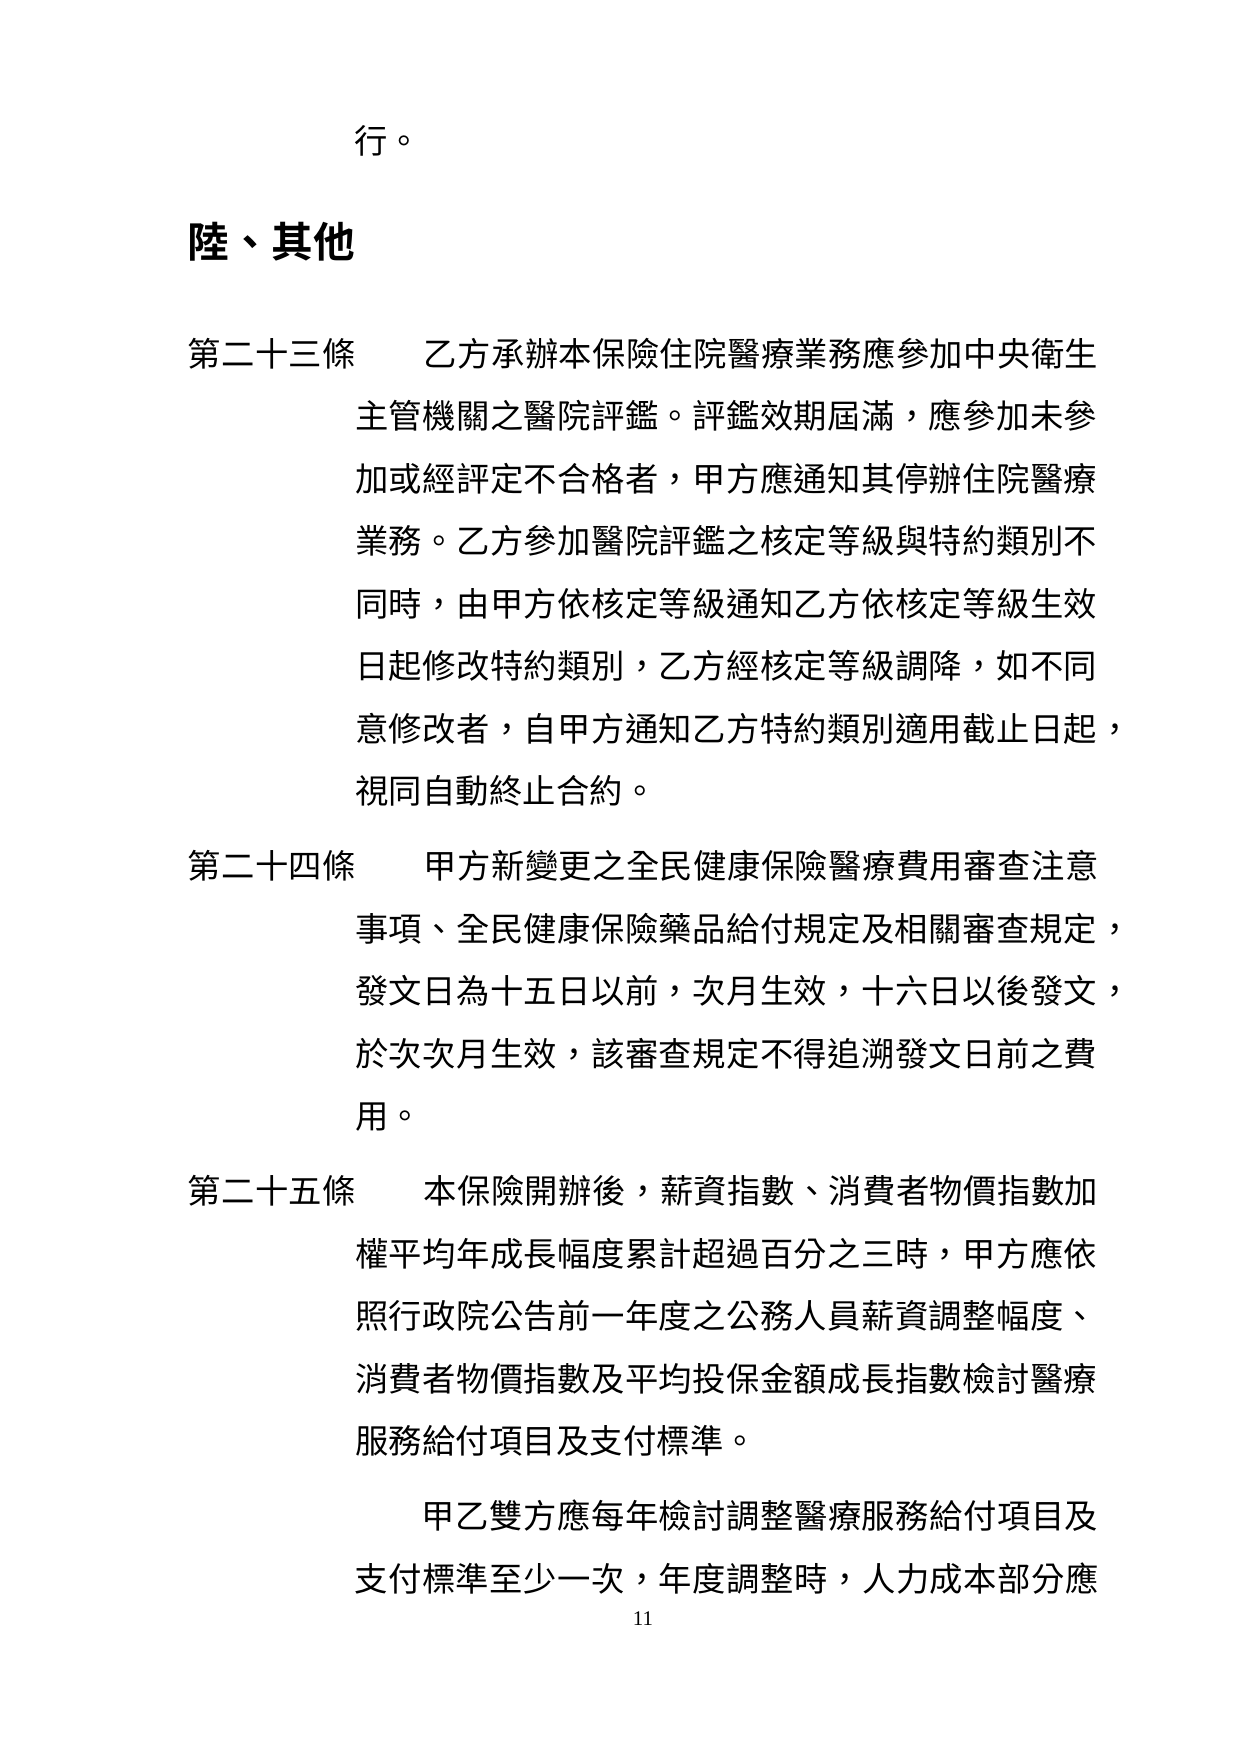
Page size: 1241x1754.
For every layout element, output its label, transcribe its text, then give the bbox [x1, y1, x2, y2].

text 陸、其他 [187, 197, 1098, 260]
text 第二十四條 甲方新變更之全民健康保險醫療費用審查注意事項、全民健康保險藥品給付規定及相關審查規定，發文日為十五日以前，次月生效，十六日以後發文，於次次月生效，該審查規定不得追溯發文日前之費用。 [187, 822, 1098, 1135]
text 第二十五條 本保險開辦後，薪資指數、消費者物價指數加權平均年成長幅度累計超過百分之三時，甲方應依照行政院公告前一年度之公務人員薪資調整幅度、消費者物價指數及平均投保金額成長指數檢討醫療服務給付項目及支付標準。 [187, 1147, 1098, 1460]
text 行。 [354, 97, 1098, 160]
text 第二十三條 乙方承辦本保險住院醫療業務應參加中央衛生主管機關之醫院評鑑。評鑑效期屆滿，應參加未參加或經評定不合格者，甲方應通知其停辦住院醫療業務。乙方參加醫院評鑑之核定等級與特約類別不同時，由甲方依核定等級通知乙方依核定等級生效日起修改特約類別，乙方經核定等級調降，如不同意修改者，自甲方通知乙方特約類別適用截止日起，視同自動終止合約。 [187, 310, 1098, 810]
text 甲乙雙方應每年檢討調整醫療服務給付項目及支付標準至少一次，年度調整時，人力成本部分應 [354, 1472, 1098, 1597]
